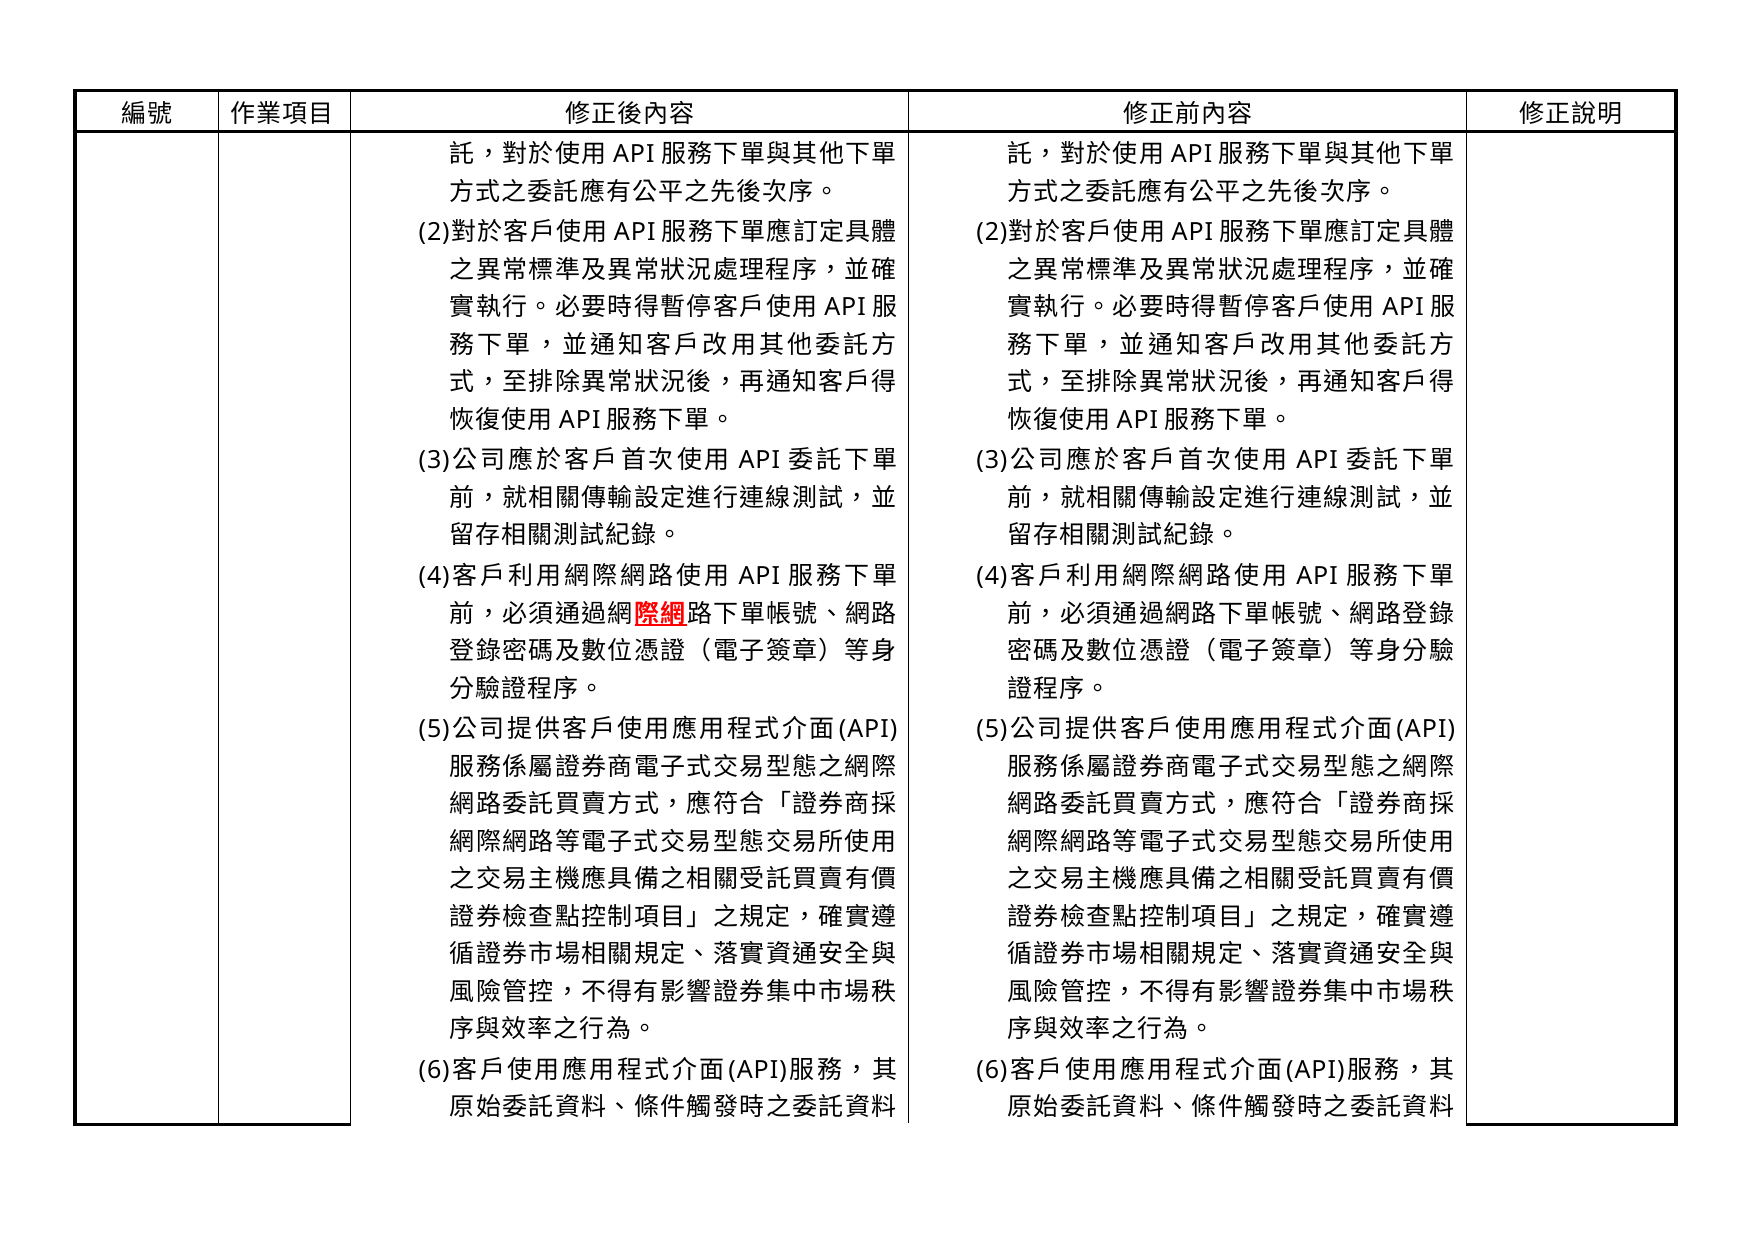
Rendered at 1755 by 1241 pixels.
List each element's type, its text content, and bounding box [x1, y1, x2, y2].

table_cell (2)對於客戶使用API服務下單應訂定具體之異常標準及異常狀況處理程序，並確實執行。必要時得暫停客戶使用API服務下單，並通知客戶改用其他委託方式，至排除異常狀況後，再通知客戶得恢復使用API服務下單。 [351, 208, 908, 436]
table_header 作業項目 [219, 92, 350, 129]
table_cell (3)公司應於客戶首次使用API委託下單前，就相關傳輸設定進行連線測試，並留存相關測試紀錄。 [351, 436, 908, 551]
table_header 修正說明 [1467, 92, 1674, 129]
table_cell 託，對於使用API服務下單與其他下單方式之委託應有公平之先後次序。 [909, 133, 1466, 208]
table_cell (6)客戶使用應用程式介面(API)服務，其原始委託資料、條件觸發時之委託資料 [909, 1045, 1466, 1123]
table_cell (6)客戶使用應用程式介面(API)服務，其原始委託資料、條件觸發時之委託資料 [351, 1045, 908, 1123]
table_cell (3)公司應於客戶首次使用API委託下單前，就相關傳輸設定進行連線測試，並留存相關測試紀錄。 [909, 436, 1466, 551]
table_cell [1467, 133, 1674, 1123]
table_cell 託，對於使用API服務下單與其他下單方式之委託應有公平之先後次序。 [351, 133, 908, 208]
table_header 修正後內容 [351, 92, 908, 129]
table_cell (5)公司提供客戶使用應用程式介面(API)服務係屬證券商電子式交易型態之網際網路委託買賣方式，應符合「證券商採網際網路等電子式交易型態交易所使用之交易主機應具備之相關受託買賣有價證券檢查點控制項目」之規定，確實遵循證券市場相關規定、落實資通安全與風險管控，不得有影響證券集中市場秩序與效率之行為。 [909, 705, 1466, 1045]
table_cell (4)客戶利用網際網路使用API服務下單前，必須通過網際網路下單帳號、網路登錄密碼及數位憑證（電子簽章）等身分驗證程序。 [351, 551, 908, 704]
table_cell (4)客戶利用網際網路使用API服務下單前，必須通過網路下單帳號、網路登錄密碼及數位憑證（電子簽章）等身分驗證程序。 [909, 551, 1466, 704]
table_header 修正前內容 [909, 92, 1466, 129]
table_cell [77, 133, 218, 1123]
table_cell (2)對於客戶使用API服務下單應訂定具體之異常標準及異常狀況處理程序，並確實執行。必要時得暫停客戶使用API服務下單，並通知客戶改用其他委託方式，至排除異常狀況後，再通知客戶得恢復使用API服務下單。 [909, 208, 1466, 436]
table_header 編號 [77, 92, 218, 129]
table_cell (5)公司提供客戶使用應用程式介面(API)服務係屬證券商電子式交易型態之網際網路委託買賣方式，應符合「證券商採網際網路等電子式交易型態交易所使用之交易主機應具備之相關受託買賣有價證券檢查點控制項目」之規定，確實遵循證券市場相關規定、落實資通安全與風險管控，不得有影響證券集中市場秩序與效率之行為。 [351, 705, 908, 1045]
table_cell [219, 133, 350, 1123]
